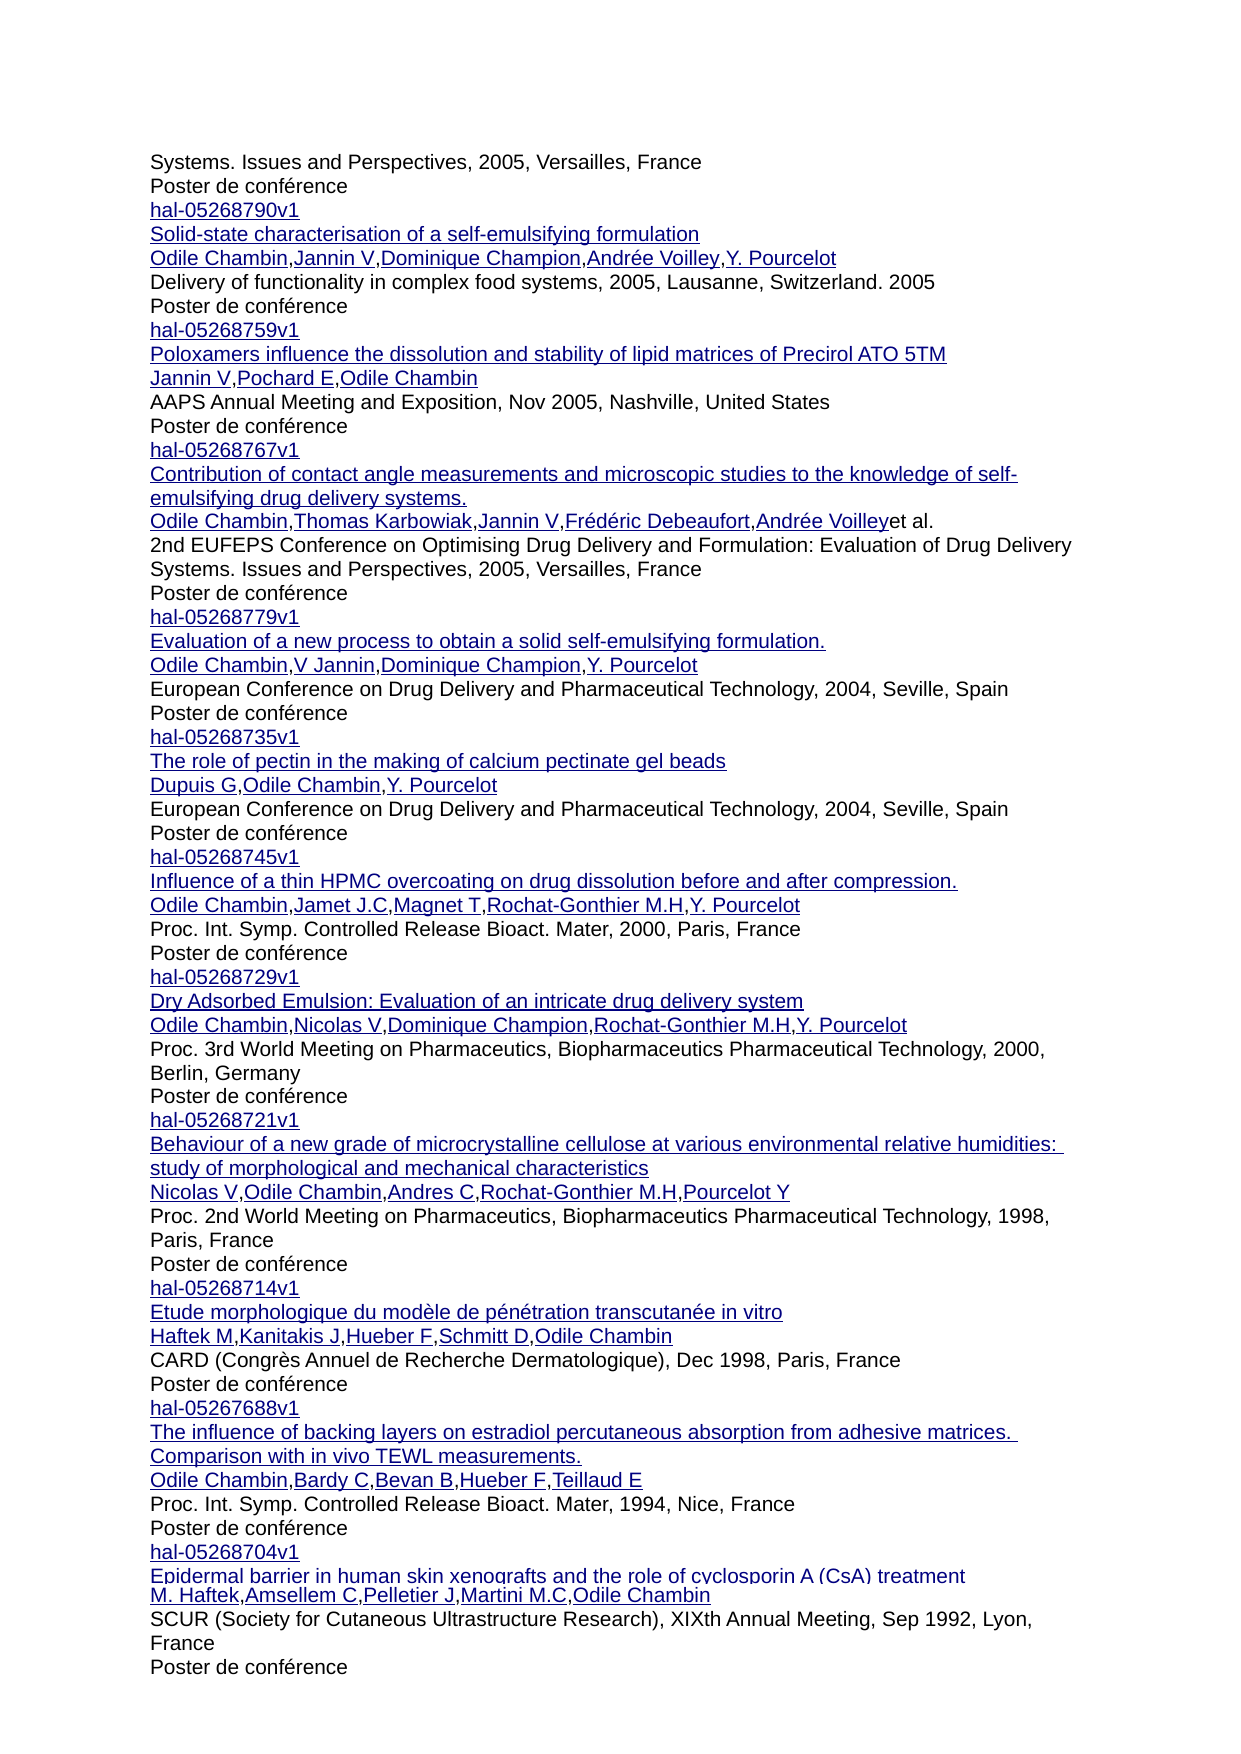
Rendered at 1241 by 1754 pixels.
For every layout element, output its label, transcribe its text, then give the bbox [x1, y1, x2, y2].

table_cell The influence of backing layers on estradiol percutaneous absorption from adhesive matrices. Comparison with in vivo TEWL measurements. Odile Chambin,Bardy C,Bevan B,Hueber F,Teillaud E Proc. Int. Symp. Controlled Release Bioact. Mater, 1994, Nice, France Poster de conférence hal-05268704v1 [150, 1420, 1090, 1563]
table_cell Influence of a thin HPMC overcoating on drug dissolution before and after compression. Odile Chambin,Jamet J.C,Magnet T,Rochat-Gonthier M.H,Y. Pourcelot Proc. Int. Symp. Controlled Release Bioact. Mater, 2000, Paris, France Poster de conférence hal-05268729v1 [150, 869, 1090, 988]
table_cell Behaviour of a new grade of microcrystalline cellulose at various environmental relative humidities: study of morphological and mechanical characteristics Nicolas V,Odile Chambin,Andres C,Rochat-Gonthier M.H,Pourcelot Y Proc. 2nd World Meeting on Pharmaceutics, Biopharmaceutics Pharmaceutical Technology, 1998, Paris, France Poster de conférence hal-05268714v1 [150, 1132, 1090, 1300]
table_cell Etude morphologique du modèle de pénétration transcutanée in vitro Haftek M,Kanitakis J,Hueber F,Schmitt D,Odile Chambin CARD (Congrès Annuel de Recherche Dermatologique), Dec 1998, Paris, France Poster de conférence hal-05267688v1 [150, 1300, 1090, 1420]
table_cell Poloxamers influence the dissolution and stability of lipid matrices of Precirol ATO 5TM Jannin V,Pochard E,Odile Chambin AAPS Annual Meeting and Exposition, Nov 2005, Nashville, United States Poster de conférence hal-05268767v1 [150, 342, 1090, 461]
table_cell Evaluation of a new process to obtain a solid self-emulsifying formulation. Odile Chambin,V Jannin,Dominique Champion,Y. Pourcelot European Conference on Drug Delivery and Pharmaceutical Technology, 2004, Seville, Spain Poster de conférence hal-05268735v1 [150, 629, 1090, 749]
table_cell Epidermal barrier in human skin xenografts and the role of cyclosporin A (CsA) treatment M. Haftek,Amsellem C,Pelletier J,Martini M.C,Odile Chambin SCUR (Society for Cutaneous Ultrastructure Research), XIXth Annual Meeting, Sep 1992, Lyon, France Poster de conférence [150, 1564, 1090, 1679]
table_cell Solid-state characterisation of a self-emulsifying formulation Odile Chambin,Jannin V,Dominique Champion,Andrée Voilley,Y. Pourcelot Delivery of functionality in complex food systems, 2005, Lausanne, Switzerland. 2005 Poster de conférence hal-05268759v1 [150, 222, 1090, 342]
table_cell Dry Adsorbed Emulsion: Evaluation of an intricate drug delivery system Odile Chambin,Nicolas V,Dominique Champion,Rochat-Gonthier M.H,Y. Pourcelot Proc. 3rd World Meeting on Pharmaceutics, Biopharmaceutics Pharmaceutical Technology, 2000, Berlin, Germany Poster de conférence hal-05268721v1 [150, 989, 1090, 1132]
table_cell The role of pectin in the making of calcium pectinate gel beads Dupuis G,Odile Chambin,Y. Pourcelot European Conference on Drug Delivery and Pharmaceutical Technology, 2004, Seville, Spain Poster de conférence hal-05268745v1 [150, 749, 1090, 869]
table_cell Contribution of contact angle measurements and microscopic studies to the knowledge of self-emulsifying drug delivery systems. Odile Chambin,Thomas Karbowiak,Jannin V,Frédéric Debeaufort,Andrée Voilleyet al. 2nd EUFEPS Conference on Optimising Drug Delivery and Formulation: Evaluation of Drug Delivery Systems. Issues and Perspectives, 2005, Versailles, France Poster de conférence hal-05268779v1 [150, 461, 1090, 629]
table_cell Development of cross-linked pectin beads in order to target efficiently the colon. Odile Chambin,Dupuis G,Genelot C,Dominique Champion,Andrée Voilleyet al. 2nd EUFEPS Conference on Optimising Drug Delivery and Formulation: Evaluation of Drug Delivery Systems. Issues and Perspectives, 2005, Versailles, France Poster de conférence hal-05268790v1 [150, 150, 1090, 222]
